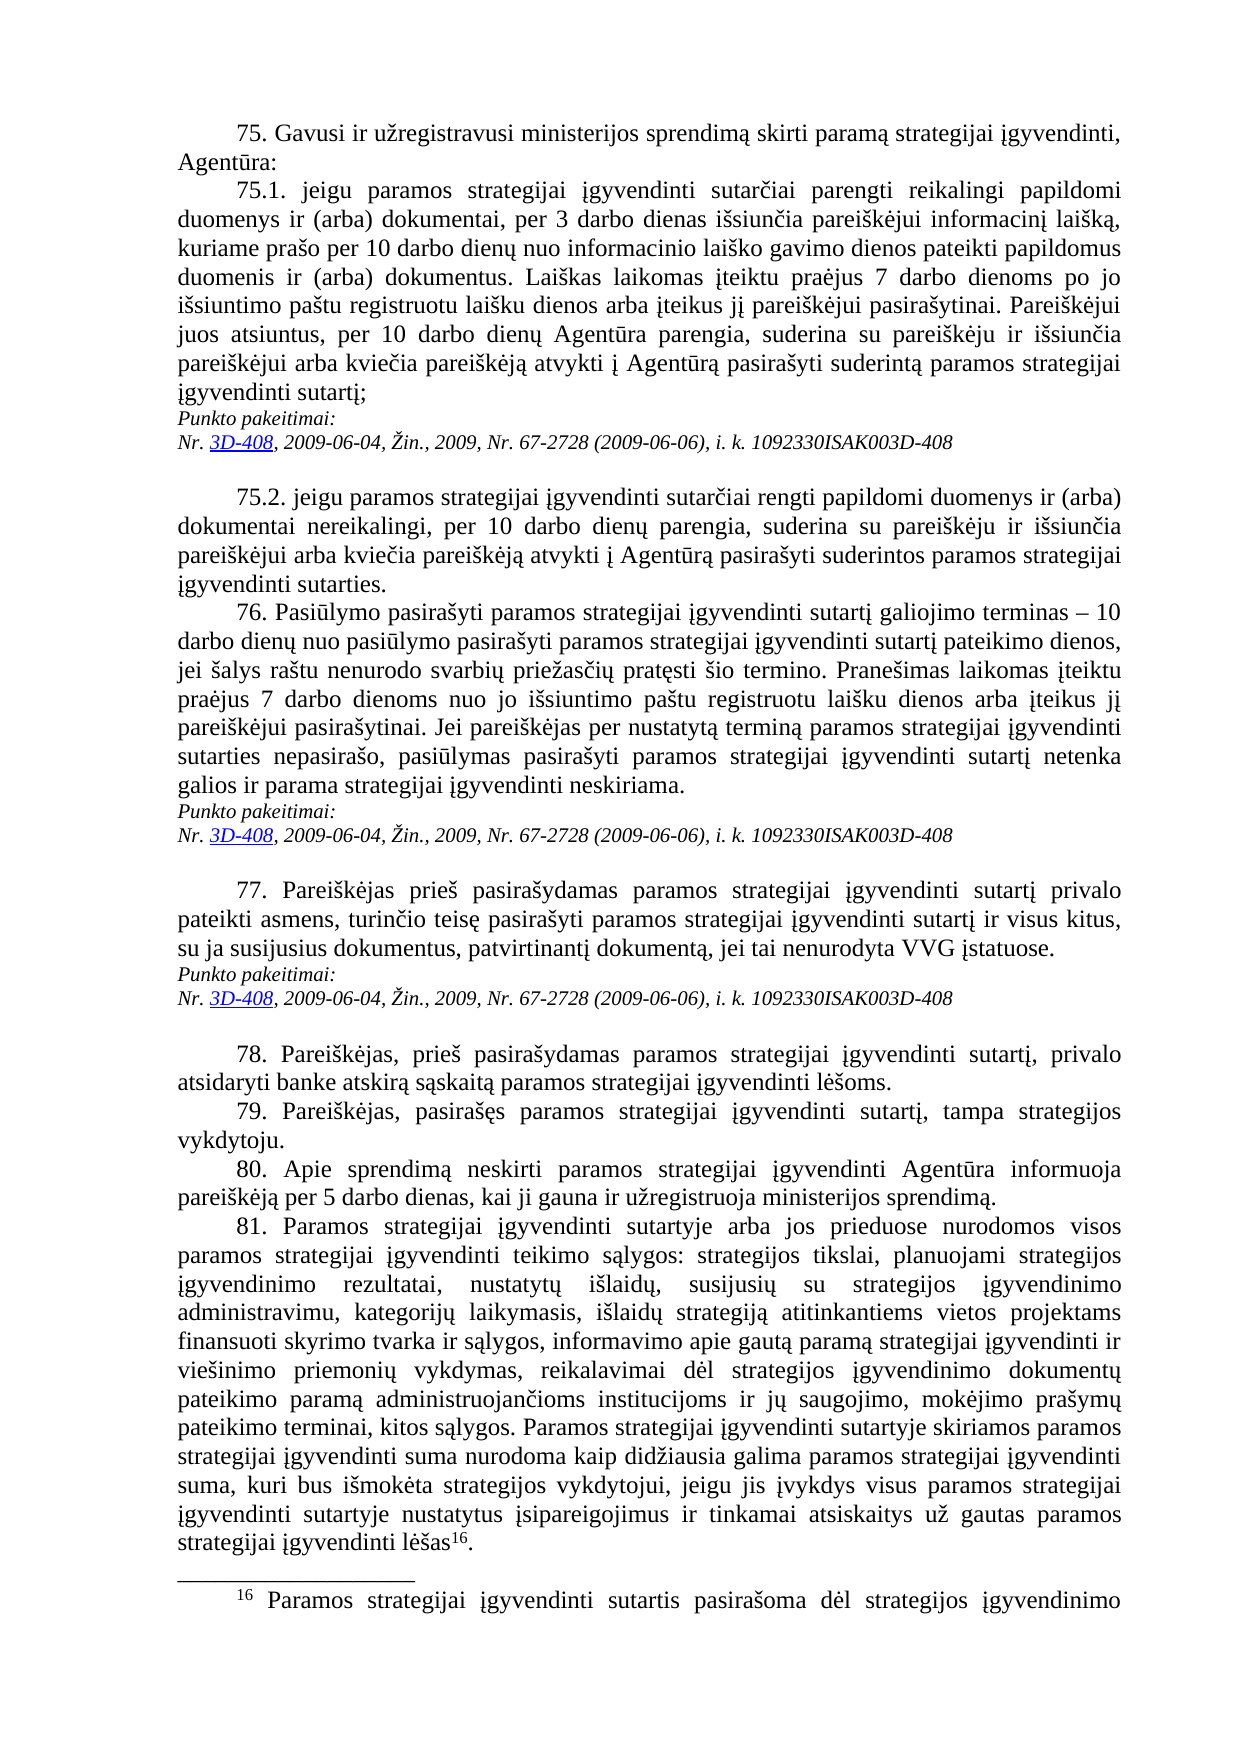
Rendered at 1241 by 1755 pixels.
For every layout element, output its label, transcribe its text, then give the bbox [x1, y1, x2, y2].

text 76. Pasiūlymo pasirašyti paramos strategijai įgyvendinti sutartį galiojimo terminas – 10 darbo dienų nuo pasiūlymo pasirašyti paramos strategijai įgyvendinti sutartį pateikimo dienos, jei šalys raštu nenurodo svarbių priežasčių pratęsti šio termino. Pranešimas laikomas įteiktu praėjus 7 darbo dienoms nuo jo išsiuntimo paštu registruotu laišku dienos arba įteikus jį pareiškėjui pasirašytinai. Jei pareiškėjas per nustatytą terminą paramos strategijai įgyvendinti sutarties nepasirašo, pasiūlymas pasirašyti paramos strategijai įgyvendinti sutartį netenka galios ir parama strategijai įgyvendinti neskiriama. [177, 597, 1122, 799]
text 75.2. jeigu paramos strategijai įgyvendinti sutarčiai rengti papildomi duomenys ir (arba) dokumentai nereikalingi, per 10 darbo dienų parengia, suderina su pareiškėju ir išsiunčia pareiškėjui arba kviečia pareiškėją atvykti į Agentūrą pasirašyti suderintos paramos strategijai įgyvendinti sutarties. [177, 482, 1122, 597]
text Punkto pakeitimai: [177, 799, 1122, 823]
text Nr. 3D-408, 2009-06-04, Žin., 2009, Nr. 67-2728 (2009-06-06), i. k. 1092330ISAK003D-408 [177, 823, 1122, 847]
text 77. Pareiškėjas prieš pasirašydamas paramos strategijai įgyvendinti sutartį privalo pateikti asmens, turinčio teisę pasirašyti paramos strategijai įgyvendinti sutartį ir visus kitus, su ja susijusius dokumentus, patvirtinantį dokumentą, jei tai nenurodyta VVG įstatuose. [177, 876, 1122, 962]
text 80. Apie sprendimą neskirti paramos strategijai įgyvendinti Agentūra informuoja pareiškėją per 5 darbo dienas, kai ji gauna ir užregistruoja ministerijos sprendimą. [177, 1154, 1122, 1211]
text ___________________ [177, 1556, 1122, 1585]
text Punkto pakeitimai: [177, 962, 1122, 986]
text 75. Gavusi ir užregistravusi ministerijos sprendimą skirti paramą strategijai įgyvendinti, Agentūra: [177, 118, 1122, 176]
text Nr. 3D-408, 2009-06-04, Žin., 2009, Nr. 67-2728 (2009-06-06), i. k. 1092330ISAK003D-408 [177, 986, 1122, 1010]
text 81. Paramos strategijai įgyvendinti sutartyje arba jos prieduose nurodomos visos paramos strategijai įgyvendinti teikimo sąlygos: strategijos tikslai, planuojami strategijos įgyvendinimo rezultatai, nustatytų išlaidų, susijusių su strategijos įgyvendinimo administravimu, kategorijų laikymasis, išlaidų strategiją atitinkantiems vietos projektams finansuoti skyrimo tvarka ir sąlygos, informavimo apie gautą paramą strategijai įgyvendinti ir viešinimo priemonių vykdymas, reikalavimai dėl strategijos įgyvendinimo dokumentų pateikimo paramą administruojančioms institucijoms ir jų saugojimo, mokėjimo prašymų pateikimo terminai, kitos sąlygos. Paramos strategijai įgyvendinti sutartyje skiriamos paramos strategijai įgyvendinti suma nurodoma kaip didžiausia galima paramos strategijai įgyvendinti suma, kuri bus išmokėta strategijos vykdytojui, jeigu jis įvykdys visus paramos strategijai įgyvendinti sutartyje nustatytus įsipareigojimus ir tinkamai atsiskaitys už gautas paramos strategijai įgyvendinti lėšas16. [177, 1211, 1122, 1556]
text Punkto pakeitimai: [177, 406, 1122, 430]
text 75.1. jeigu paramos strategijai įgyvendinti sutarčiai parengti reikalingi papildomi duomenys ir (arba) dokumentai, per 3 darbo dienas išsiunčia pareiškėjui informacinį laišką, kuriame prašo per 10 darbo dienų nuo informacinio laiško gavimo dienos pateikti papildomus duomenis ir (arba) dokumentus. Laiškas laikomas įteiktu praėjus 7 darbo dienoms po jo išsiuntimo paštu registruotu laišku dienos arba įteikus jį pareiškėjui pasirašytinai. Pareiškėjui juos atsiuntus, per 10 darbo dienų Agentūra parengia, suderina su pareiškėju ir išsiunčia pareiškėjui arba kviečia pareiškėją atvykti į Agentūrą pasirašyti suderintą paramos strategijai įgyvendinti sutartį; [177, 176, 1122, 406]
text 78. Pareiškėjas, prieš pasirašydamas paramos strategijai įgyvendinti sutartį, privalo atsidaryti banke atskirą sąskaitą paramos strategijai įgyvendinti lėšoms. [177, 1039, 1122, 1096]
text 16 Paramos strategijai įgyvendinti sutartis pasirašoma dėl strategijos įgyvendinimo [177, 1585, 1122, 1614]
text Nr. 3D-408, 2009-06-04, Žin., 2009, Nr. 67-2728 (2009-06-06), i. k. 1092330ISAK003D-408 [177, 430, 1122, 454]
text 79. Pareiškėjas, pasirašęs paramos strategijai įgyvendinti sutartį, tampa strategijos vykdytoju. [177, 1096, 1122, 1154]
